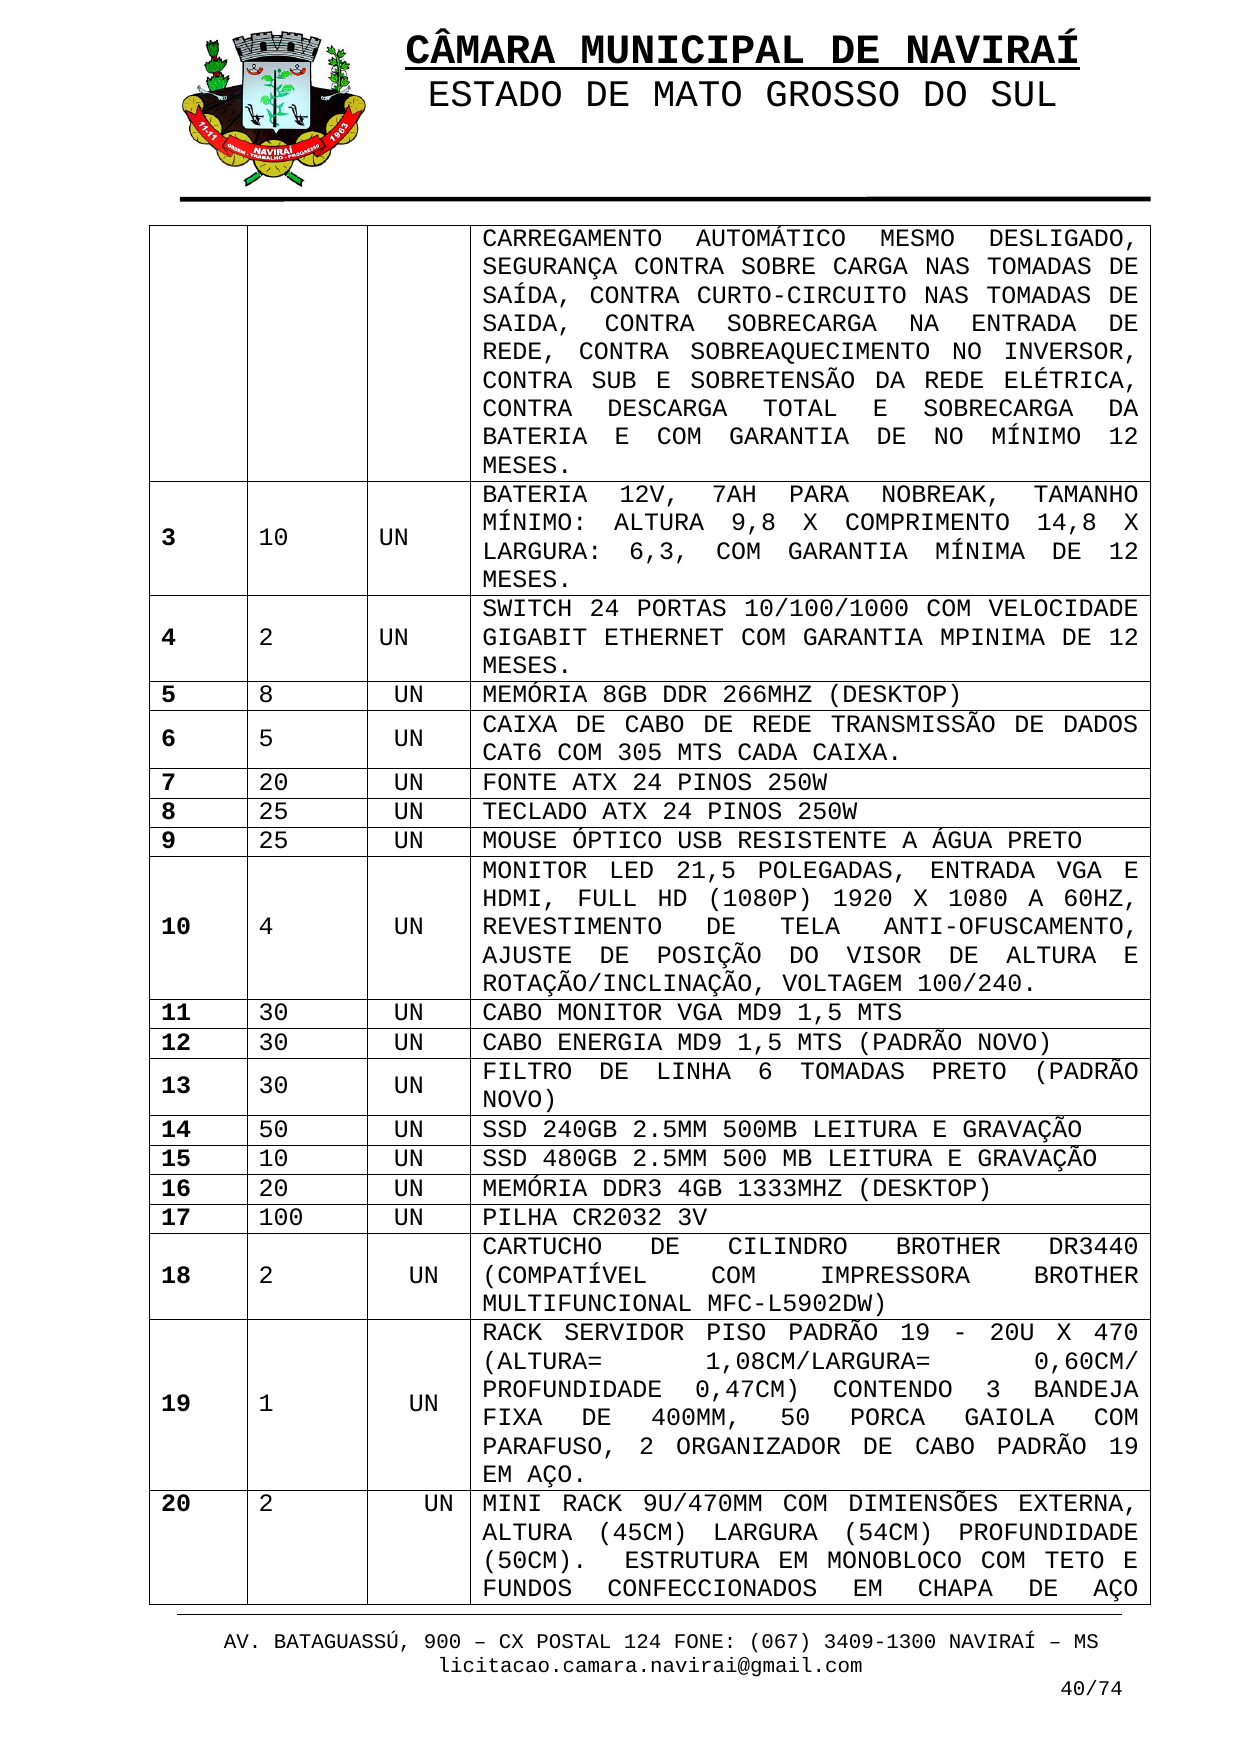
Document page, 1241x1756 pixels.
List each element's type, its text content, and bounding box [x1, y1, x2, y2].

table_cell CABO MONITOR VGA MD9 1,5 MTS [471, 1000, 1150, 1028]
table_cell 25 [248, 828, 367, 856]
table_cell MEMÓRIA DDR3 4GB 1333MHZ (DESKTOP) [471, 1175, 1150, 1203]
table_cell MONITOR LED 21,5 POLEGADAS, ENTRADA VGA E HDMI, FULL HD (1080P) 1920 X 1080 A 60HZ, REVESTIMENTO DE TELA ANTI-OFUSCAMENTO, AJUSTE DE POSIÇÃO DO VISOR DE ALTURA E ROTAÇÃO/INCLINAÇÃO, VOLTAGEM 100/240. [471, 857, 1150, 999]
table_cell UN [368, 1234, 470, 1319]
table_cell FILTRO DE LINHA 6 TOMADAS PRETO (PADRÃO NOVO) [471, 1059, 1150, 1115]
table_cell UN [368, 682, 470, 710]
table_cell MINI RACK 9U/470MM COM DIMIENSÕES EXTERNA, ALTURA (45CM) LARGURA (54CM) PROFUNDIDADE (50CM). ESTRUTURA EM MONOBLOCO COM TETO E FUNDOS CONFECCIONADOS EM CHAPA DE AÇO [471, 1491, 1150, 1604]
table_cell SWITCH 24 PORTAS 10/100/1000 COM VELOCIDADE GIGABIT ETHERNET COM GARANTIA MPINIMA DE 12 MESES. [471, 596, 1150, 681]
table_cell TECLADO ATX 24 PINOS 250W [471, 799, 1150, 827]
table_cell MEMÓRIA 8GB DDR 266MHZ (DESKTOP) [471, 682, 1150, 710]
table_cell UN [368, 1029, 470, 1058]
table_cell 1 [248, 1320, 367, 1490]
table_cell 2 [248, 1234, 367, 1319]
table_cell 50 [248, 1116, 367, 1145]
table_cell 18 [150, 1234, 247, 1319]
table_cell CAIXA DE CABO DE REDE TRANSMISSÃO DE DADOS CAT6 COM 305 MTS CADA CAIXA. [471, 711, 1150, 768]
table_cell 14 [150, 1116, 247, 1145]
table_cell UN [368, 1205, 470, 1233]
table_cell 4 [248, 857, 367, 999]
table_cell UN [368, 1320, 470, 1490]
table_cell 8 [150, 799, 247, 827]
table_cell 30 [248, 1029, 367, 1058]
table_cell UN [368, 1116, 470, 1145]
table_cell 12 [150, 1029, 247, 1058]
table_cell UN [368, 596, 470, 681]
table_cell 4 [150, 596, 247, 681]
table_cell 3 [150, 482, 247, 595]
table_cell 16 [150, 1175, 247, 1203]
table_cell RACK SERVIDOR PISO PADRÃO 19 - 20U X 470 (ALTURA= 1,08CM/LARGURA= 0,60CM/ PROFUNDIDADE 0,47CM) CONTENDO 3 BANDEJA FIXA DE 400MM, 50 PORCA GAIOLA COM PARAFUSO, 2 ORGANIZADOR DE CABO PADRÃO 19 EM AÇO. [471, 1320, 1150, 1490]
table_cell 20 [248, 769, 367, 797]
table_cell 100 [248, 1205, 367, 1233]
table_cell 5 [150, 682, 247, 710]
table_cell UN [368, 482, 470, 595]
table_cell UN [368, 1000, 470, 1028]
table_cell 30 [248, 1000, 367, 1028]
table_cell [150, 226, 247, 481]
table_cell UN [368, 828, 470, 856]
table_cell 19 [150, 1320, 247, 1490]
table_cell 2 [248, 1491, 367, 1604]
table_cell UN [368, 1491, 470, 1604]
table_cell 15 [150, 1146, 247, 1174]
table_cell UN [368, 1146, 470, 1174]
table_cell 20 [150, 1491, 247, 1604]
table_cell UN [368, 799, 470, 827]
table_cell 13 [150, 1059, 247, 1115]
table_cell 11 [150, 1000, 247, 1028]
table_cell UN [368, 1175, 470, 1203]
table_cell PILHA CR2032 3V [471, 1205, 1150, 1233]
table_cell 9 [150, 828, 247, 856]
table_cell 8 [248, 682, 367, 710]
table_cell 6 [150, 711, 247, 768]
table_cell 2 [248, 596, 367, 681]
table_cell CARREGAMENTO AUTOMÁTICO MESMO DESLIGADO, SEGURANÇA CONTRA SOBRE CARGA NAS TOMADAS DE SAÍDA, CONTRA CURTO-CIRCUITO NAS TOMADAS DE SAIDA, CONTRA SOBRECARGA NA ENTRADA DE REDE, CONTRA SOBREAQUECIMENTO NO INVERSOR, CONTRA SUB E SOBRETENSÃO DA REDE ELÉTRICA, CONTRA DESCARGA TOTAL E SOBRECARGA DA BATERIA E COM GARANTIA DE NO MÍNIMO 12 MESES. [471, 226, 1150, 481]
table_cell CARTUCHO DE CILINDRO BROTHER DR3440 (COMPATÍVEL COM IMPRESSORA BROTHER MULTIFUNCIONAL MFC-L5902DW) [471, 1234, 1150, 1319]
table_cell MOUSE ÓPTICO USB RESISTENTE A ÁGUA PRETO [471, 828, 1150, 856]
table_cell 10 [248, 482, 367, 595]
table_cell 17 [150, 1205, 247, 1233]
table_cell UN [368, 711, 470, 768]
table_cell 25 [248, 799, 367, 827]
table_cell CABO ENERGIA MD9 1,5 MTS (PADRÃO NOVO) [471, 1029, 1150, 1058]
table_cell SSD 480GB 2.5MM 500 MB LEITURA E GRAVAÇÃO [471, 1146, 1150, 1174]
table_cell SSD 240GB 2.5MM 500MB LEITURA E GRAVAÇÃO [471, 1116, 1150, 1145]
table_cell 10 [248, 1146, 367, 1174]
table_cell 10 [150, 857, 247, 999]
table_cell UN [368, 769, 470, 797]
table_cell 5 [248, 711, 367, 768]
table_cell [368, 226, 470, 481]
table_cell 30 [248, 1059, 367, 1115]
table_cell UN [368, 1059, 470, 1115]
table_cell [248, 226, 367, 481]
table_cell BATERIA 12V, 7AH PARA NOBREAK, TAMANHO MÍNIMO: ALTURA 9,8 X COMPRIMENTO 14,8 X LARGURA: 6,3, COM GARANTIA MÍNIMA DE 12 MESES. [471, 482, 1150, 595]
table_cell UN [368, 857, 470, 999]
table_cell 7 [150, 769, 247, 797]
table_cell FONTE ATX 24 PINOS 250W [471, 769, 1150, 797]
table_cell 20 [248, 1175, 367, 1203]
